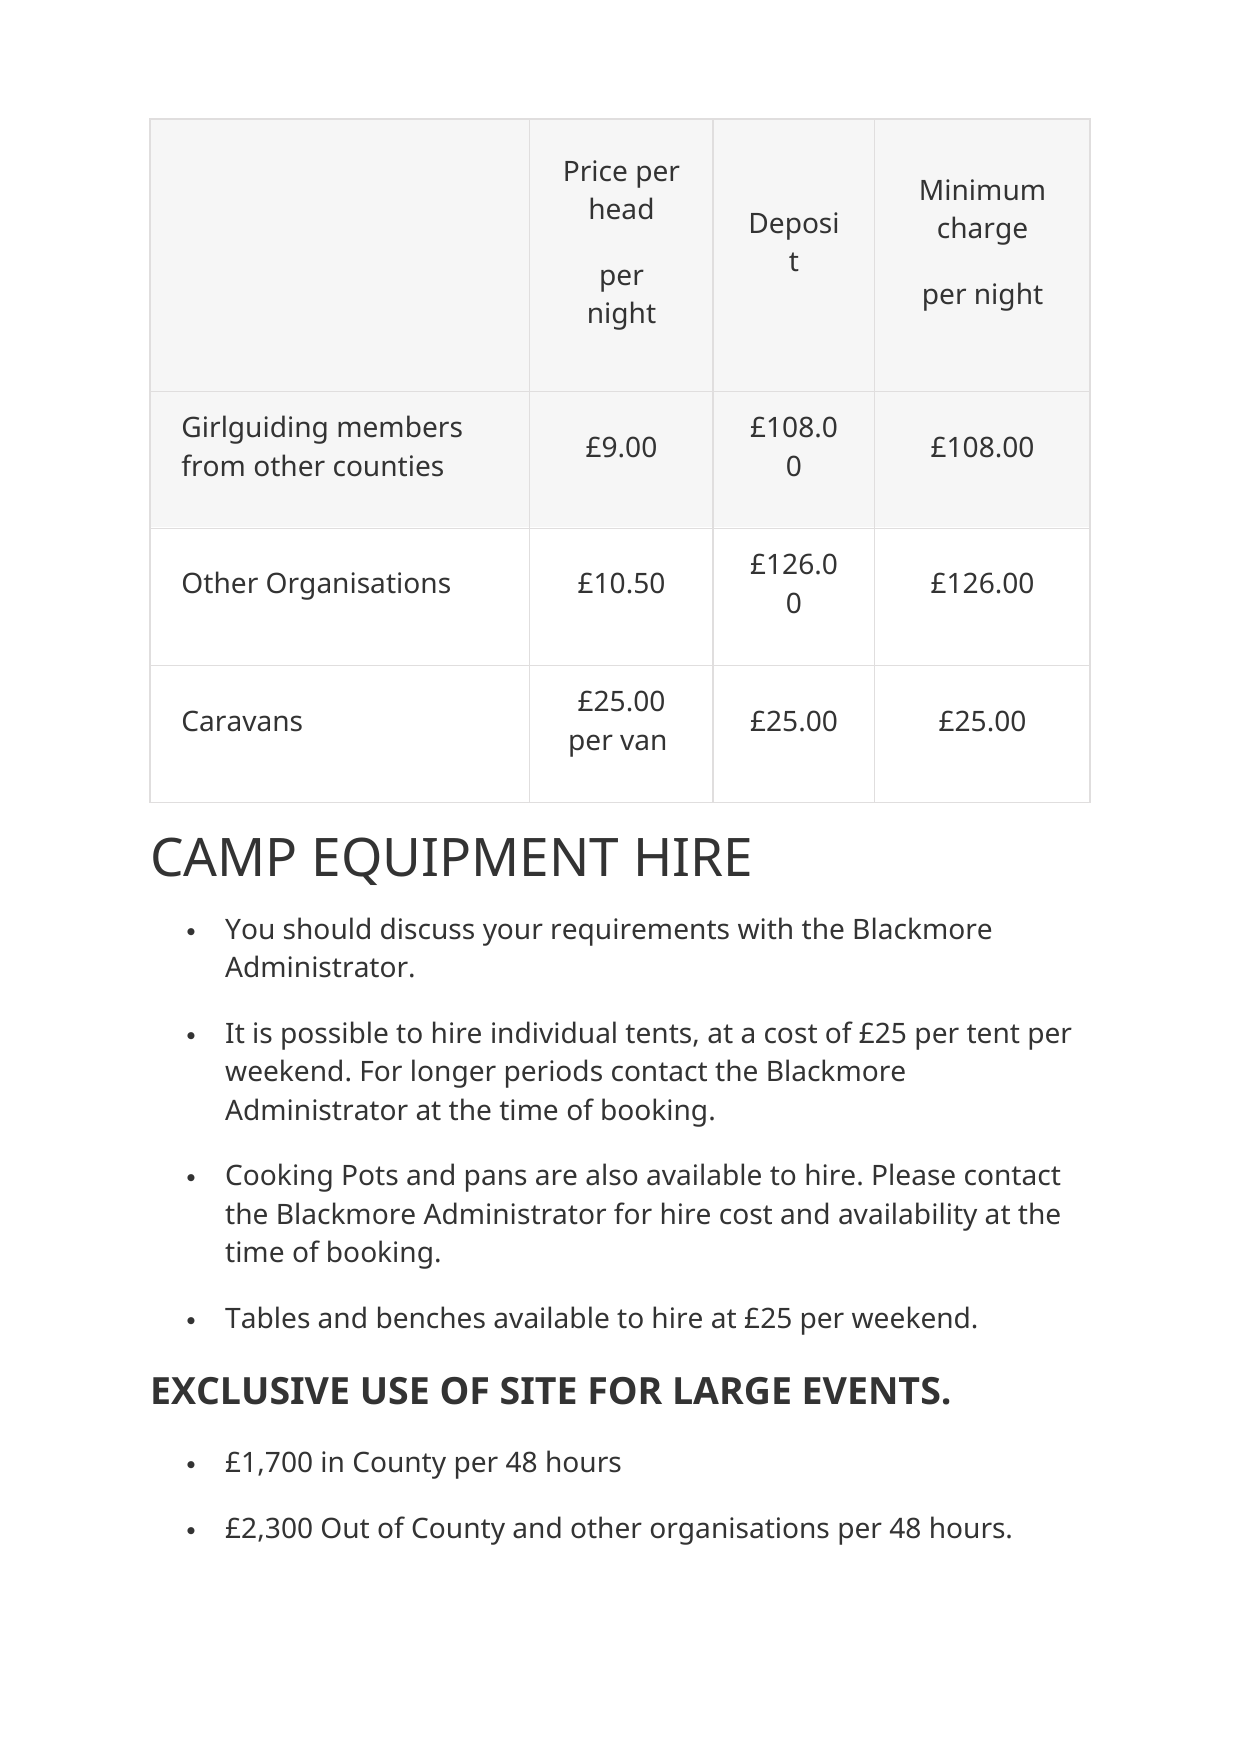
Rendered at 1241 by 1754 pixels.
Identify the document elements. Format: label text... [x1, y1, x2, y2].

table_header [151, 120, 529, 391]
table_cell £10.50 [530, 529, 712, 664]
list Cooking Pots and pans are also available to hire. Please contact the Blackmore Administrator for hire cost and availability at the time of booking. [187, 1156, 1090, 1271]
table_cell £108.00 [875, 392, 1089, 527]
table_cell Other Organisations [151, 529, 529, 664]
list £1,700 in County per 48 hours [187, 1442, 1090, 1481]
table_cell Girlguiding members from other counties [151, 392, 529, 527]
table_header Deposit [714, 120, 874, 391]
table_cell £25.00 [714, 666, 874, 801]
table_cell £126.00 [875, 529, 1089, 664]
table_cell Caravans [151, 666, 529, 801]
table_header Price per head per night [530, 120, 712, 391]
list £2,300 Out of County and other organisations per 48 hours. [187, 1508, 1090, 1547]
table_cell £25.00 [875, 666, 1089, 801]
table_header Minimum charge per night [875, 120, 1089, 391]
subtitle CAMP EQUIPMENT HIRE [150, 820, 1090, 892]
list It is possible to hire individual tents, at a cost of £25 per tent per weekend. For longer periods contact the Blackmore Administrator at the time of booking. [187, 1013, 1090, 1128]
table_cell £25.00 per van [530, 666, 712, 801]
subtitle EXCLUSIVE USE OF SITE FOR LARGE EVENTS. [150, 1364, 1090, 1415]
table_cell £108.00 [714, 392, 874, 527]
table_cell £9.00 [530, 392, 712, 527]
list You should discuss your requirements with the Blackmore Administrator. [187, 909, 1090, 986]
list Tables and benches available to hire at £25 per weekend. [187, 1298, 1090, 1336]
table_cell £126.00 [714, 529, 874, 664]
